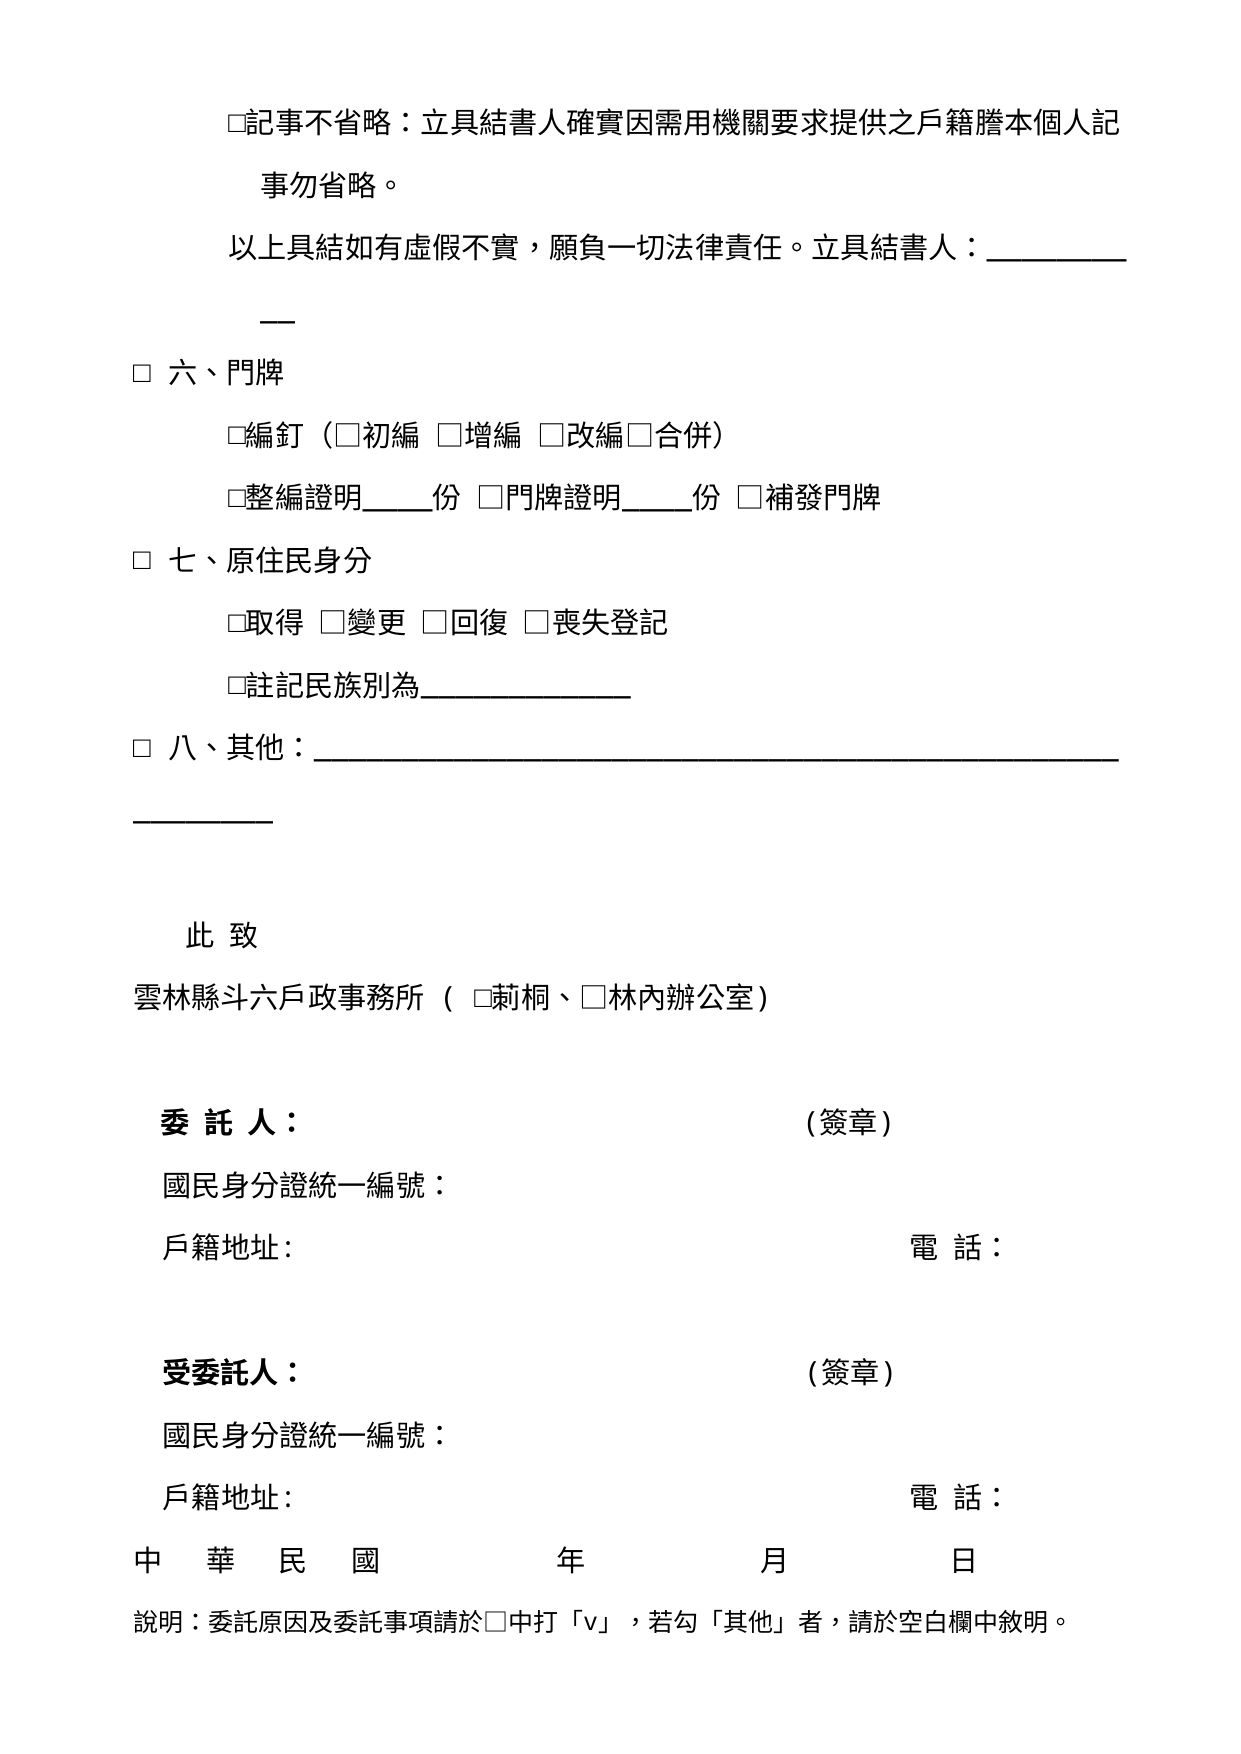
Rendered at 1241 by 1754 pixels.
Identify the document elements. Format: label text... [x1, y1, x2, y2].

text 中 華 民 國 年 月 日 [133, 1517, 1128, 1579]
text 戶籍地址: 電 話： [133, 1454, 1128, 1517]
text □編釘（□初編 □增編 □改編□合併） [228, 392, 1128, 454]
text 委 託 人： (簽章) [133, 1079, 1128, 1142]
text □取得 □變更 □回復 □喪失登記 [228, 579, 1128, 642]
text □記事不省略：立具結書人確實因需用機關要求提供之戶籍謄本個人記事勿省略。 [228, 79, 1128, 204]
text 國民身分證統一編號： [133, 1392, 1128, 1454]
text □ 七、原住民身分 [133, 517, 1128, 579]
text 此 致 [133, 892, 1128, 954]
text □整編證明____份 □門牌證明____份 □補發門牌 [228, 454, 1128, 517]
text □註記民族別為____________ [228, 642, 1128, 704]
text 以上具結如有虛假不實，願負一切法律責任。立具結書人：__________ [228, 204, 1128, 329]
text 戶籍地址: 電 話： [133, 1204, 1128, 1267]
text 國民身分證統一編號： [133, 1142, 1128, 1204]
text 說明：委託原因及委託事項請於□中打「v」，若勾「其他」者，請於空白欄中敘明。 [133, 1579, 1128, 1642]
text 雲林縣斗六戶政事務所 ( □莿桐、□林內辦公室) [133, 954, 1128, 1017]
text □ 六、門牌 [133, 329, 1128, 392]
text 受委託人： (簽章) [133, 1329, 1128, 1392]
text □ 八、其他：______________________________________________________ [133, 704, 1128, 829]
